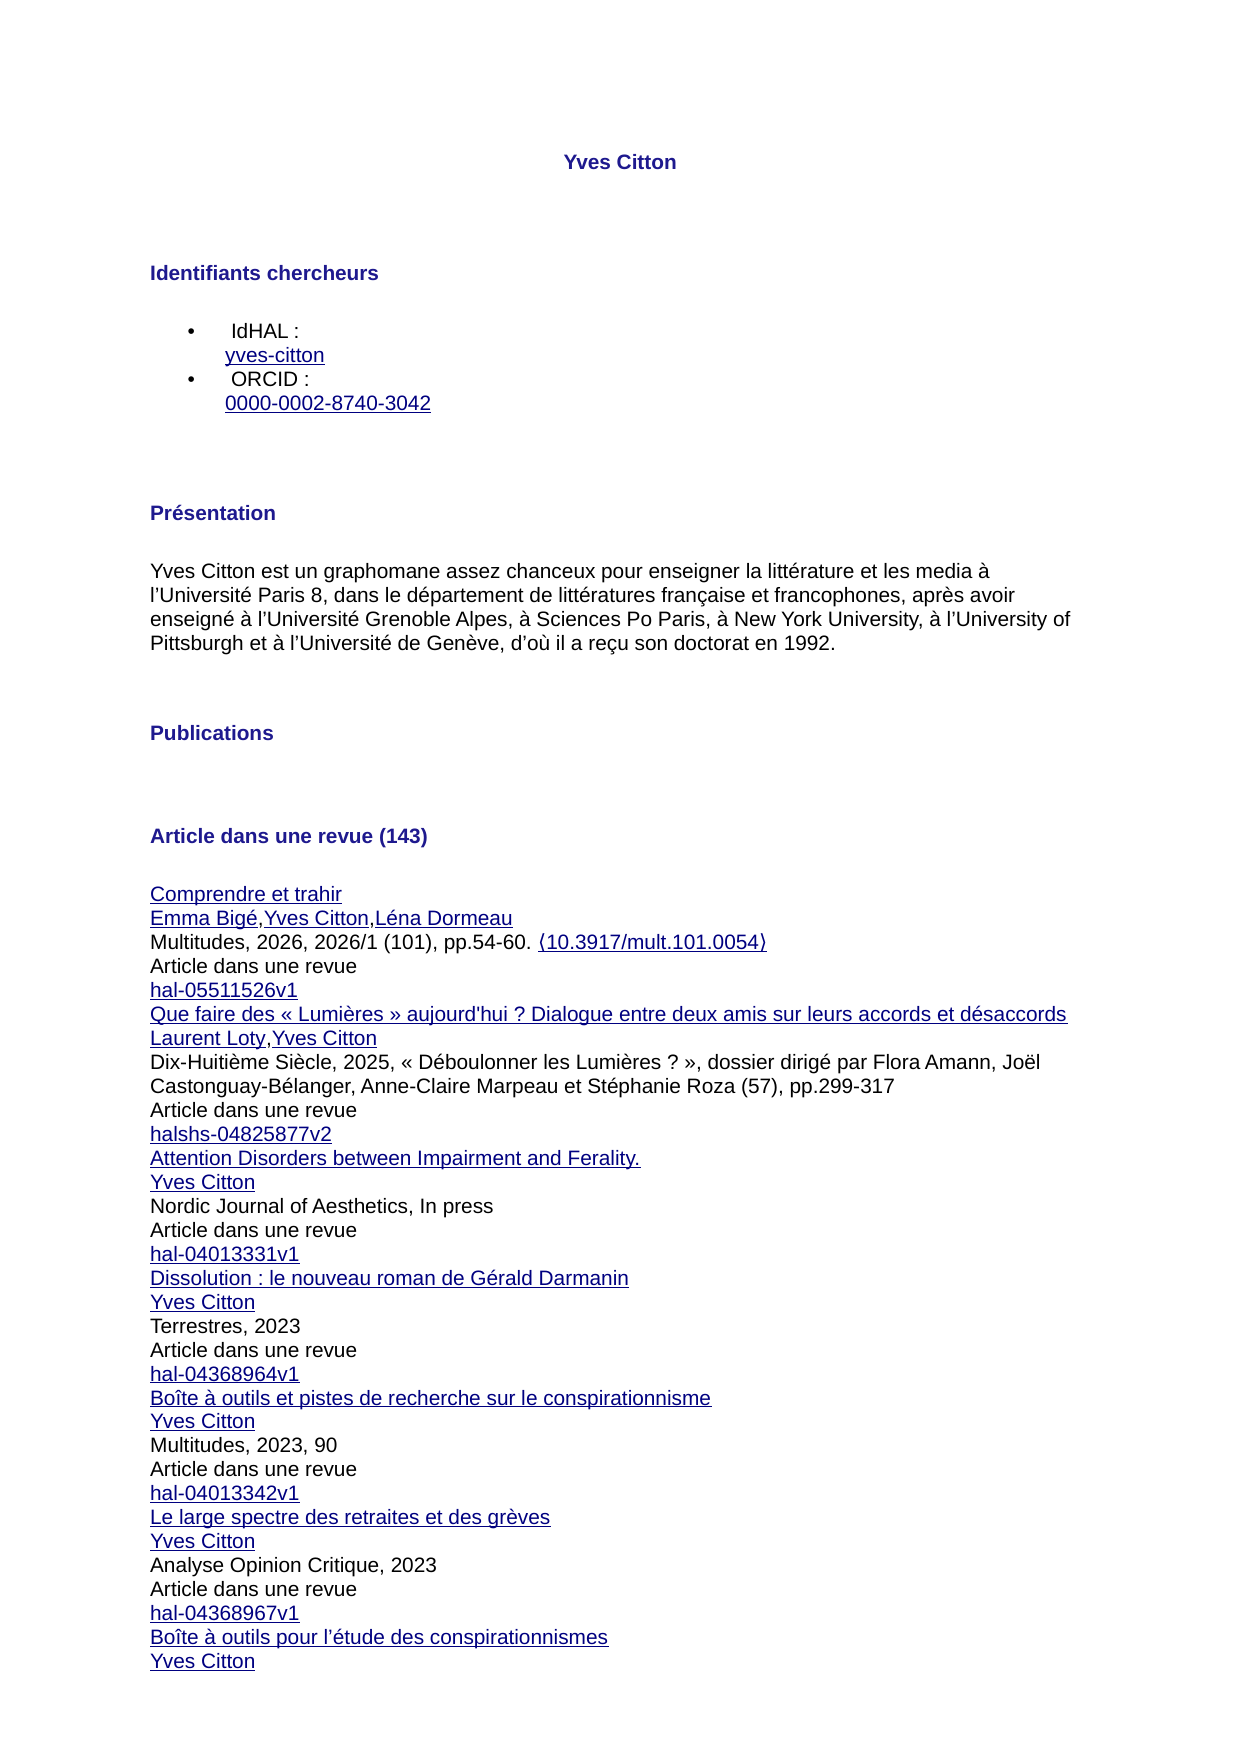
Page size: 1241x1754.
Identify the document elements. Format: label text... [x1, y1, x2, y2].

table_cell Boîte à outils pour l’étude des conspirationnismes Yves Citton [150, 1625, 1090, 1673]
subtitle Identifiants chercheurs [150, 260, 1090, 284]
table_cell Que faire des « Lumières » aujourd'hui ? Dialogue entre deux amis sur leurs accords et désaccords Laurent Loty,Yves Citton Dix-Huitième Siècle, 2025, « Déboulonner les Lumières ? », dossier dirigé par Flora Amann, Joël Castonguay-Bélanger, Anne-Claire Marpeau et Stéphanie Roza (57), pp.299-317 Article dans une revue halshs-04825877v2 [150, 1002, 1090, 1146]
list yves-citton [187, 343, 1090, 367]
list IdHAL : [187, 319, 1090, 343]
subtitle Article dans une revue (143) [150, 824, 1090, 848]
subtitle Publications [150, 721, 1090, 745]
table_cell Boîte à outils et pistes de recherche sur le conspirationnisme Yves Citton Multitudes, 2023, 90 Article dans une revue hal-04013342v1 [150, 1385, 1090, 1505]
table_cell Le large spectre des retraites et des grèves Yves Citton Analyse Opinion Critique, 2023 Article dans une revue hal-04368967v1 [150, 1505, 1090, 1625]
list 0000-0002-8740-3042 [187, 391, 1090, 414]
subtitle Yves Citton [150, 150, 1090, 174]
text Yves Citton est un graphomane assez chanceux pour enseigner la littérature et les media à l’Université Paris 8, dans le département de littératures française et francophones, après avoir enseigné à l’Université Grenoble Alpes, à Sciences Po Paris, à New York University, à l’University of Pittsburgh et à l’Université de Genève, d’où il a reçu son doctorat en 1992. [150, 559, 1090, 655]
subtitle Présentation [150, 501, 1090, 525]
table_cell Attention Disorders between Impairment and Ferality. Yves Citton Nordic Journal of Aesthetics, In press Article dans une revue hal-04013331v1 [150, 1146, 1090, 1266]
list ORCID : [187, 367, 1090, 391]
table_cell Dissolution : le nouveau roman de Gérald Darmanin Yves Citton Terrestres, 2023 Article dans une revue hal-04368964v1 [150, 1266, 1090, 1385]
table_header Comprendre et trahir Emma Bigé,Yves Citton,Léna Dormeau Multitudes, 2026, 2026/1 (101), pp.54-60. ⟨10.3917/mult.101.0054⟩ Article dans une revue hal-05511526v1 [150, 882, 1090, 1002]
